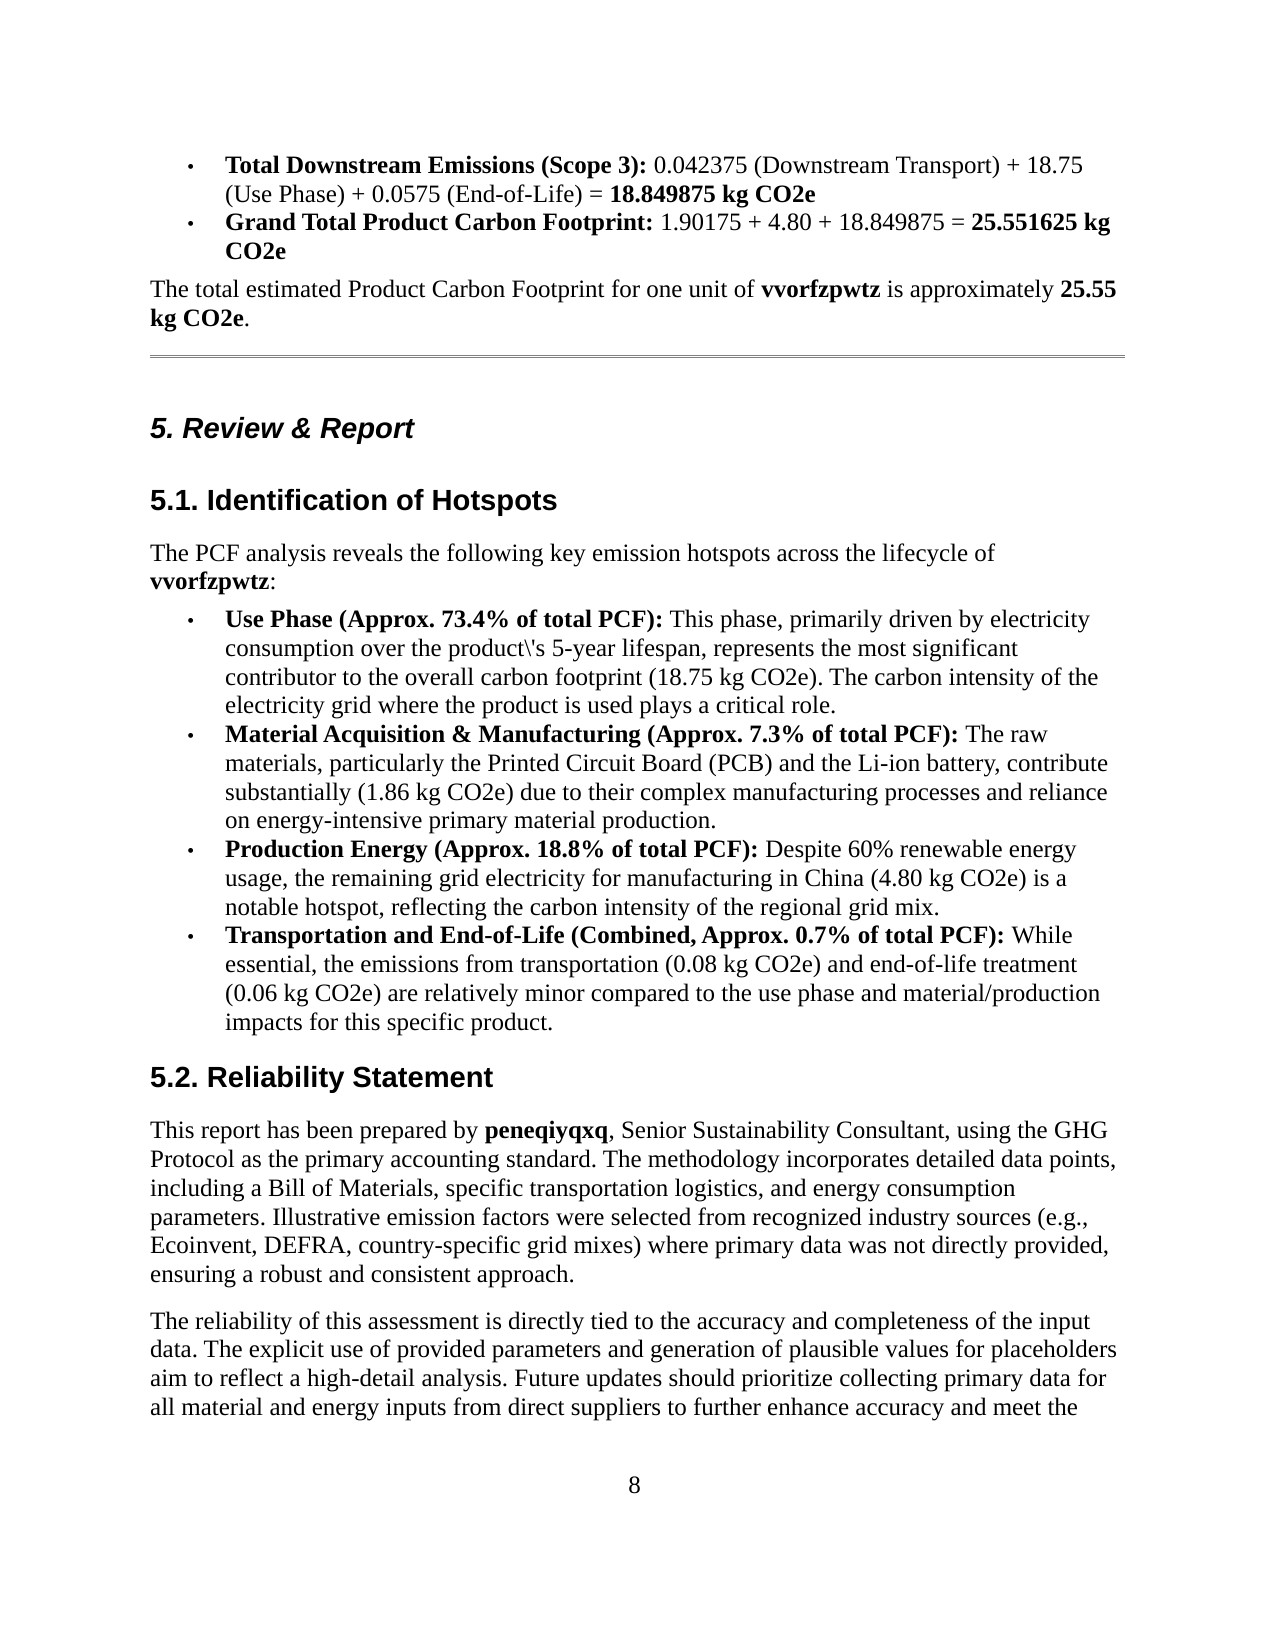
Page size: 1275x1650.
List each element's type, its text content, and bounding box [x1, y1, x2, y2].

text The reliability of this assessment is directly tied to the accuracy and completeness of the input data. The explicit use of provided parameters and generation of plausible values for placeholders aim to reflect a high-detail analysis. Future updates should prioritize collecting primary data for all material and energy inputs from direct suppliers to further enhance accuracy and meet the [150, 1306, 1125, 1421]
subtitle 5.2. Reliability Statement [150, 1060, 1125, 1094]
subtitle 5. Review & Report [150, 412, 1125, 445]
text The total estimated Product Carbon Footprint for one unit of vvorfzpwtz is approximately 25.55 kg CO2e. [150, 274, 1125, 331]
list Transportation and End-of-Life (Combined, Approx. 0.7% of total PCF): While essential, the emissions from transportation (0.08 kg CO2e) and end-of-life treatment (0.06 kg CO2e) are relatively minor compared to the use phase and material/production impacts for this specific product. [187, 920, 1125, 1035]
list Production Energy (Approx. 18.8% of total PCF): Despite 60% renewable energy usage, the remaining grid electricity for manufacturing in China (4.80 kg CO2e) is a notable hotspot, reflecting the carbon intensity of the regional grid mix. [187, 834, 1125, 920]
text This report has been prepared by peneqiyqxq, Senior Sustainability Consultant, using the GHG Protocol as the primary accounting standard. The methodology incorporates detailed data points, including a Bill of Materials, specific transportation logistics, and energy consumption parameters. Illustrative emission factors were selected from recognized industry sources (e.g., Ecoinvent, DEFRA, country-specific grid mixes) where primary data was not directly provided, ensuring a robust and consistent approach. [150, 1115, 1125, 1288]
text The PCF analysis reveals the following key emission hotspots across the lifecycle of vvorfzpwtz: [150, 538, 1125, 595]
list Total Downstream Emissions (Scope 3): 0.042375 (Downstream Transport) + 18.75 (Use Phase) + 0.0575 (End-of-Life) = 18.849875 kg CO2e [187, 150, 1125, 207]
list Material Acquisition & Manufacturing (Approx. 7.3% of total PCF): The raw materials, particularly the Printed Circuit Board (PCB) and the Li-ion battery, contribute substantially (1.86 kg CO2e) due to their complex manufacturing processes and reliance on energy-intensive primary material production. [187, 719, 1125, 834]
list Grand Total Product Carbon Footprint: 1.90175 + 4.80 + 18.849875 = 25.551625 kg CO2e [187, 207, 1125, 265]
subtitle 5.1. Identification of Hotspots [150, 483, 1125, 516]
list Use Phase (Approx. 73.4% of total PCF): This phase, primarily driven by electricity consumption over the product\'s 5-year lifespan, represents the most significant contributor to the overall carbon footprint (18.75 kg CO2e). The carbon intensity of the electricity grid where the product is used plays a critical role. [187, 604, 1125, 719]
